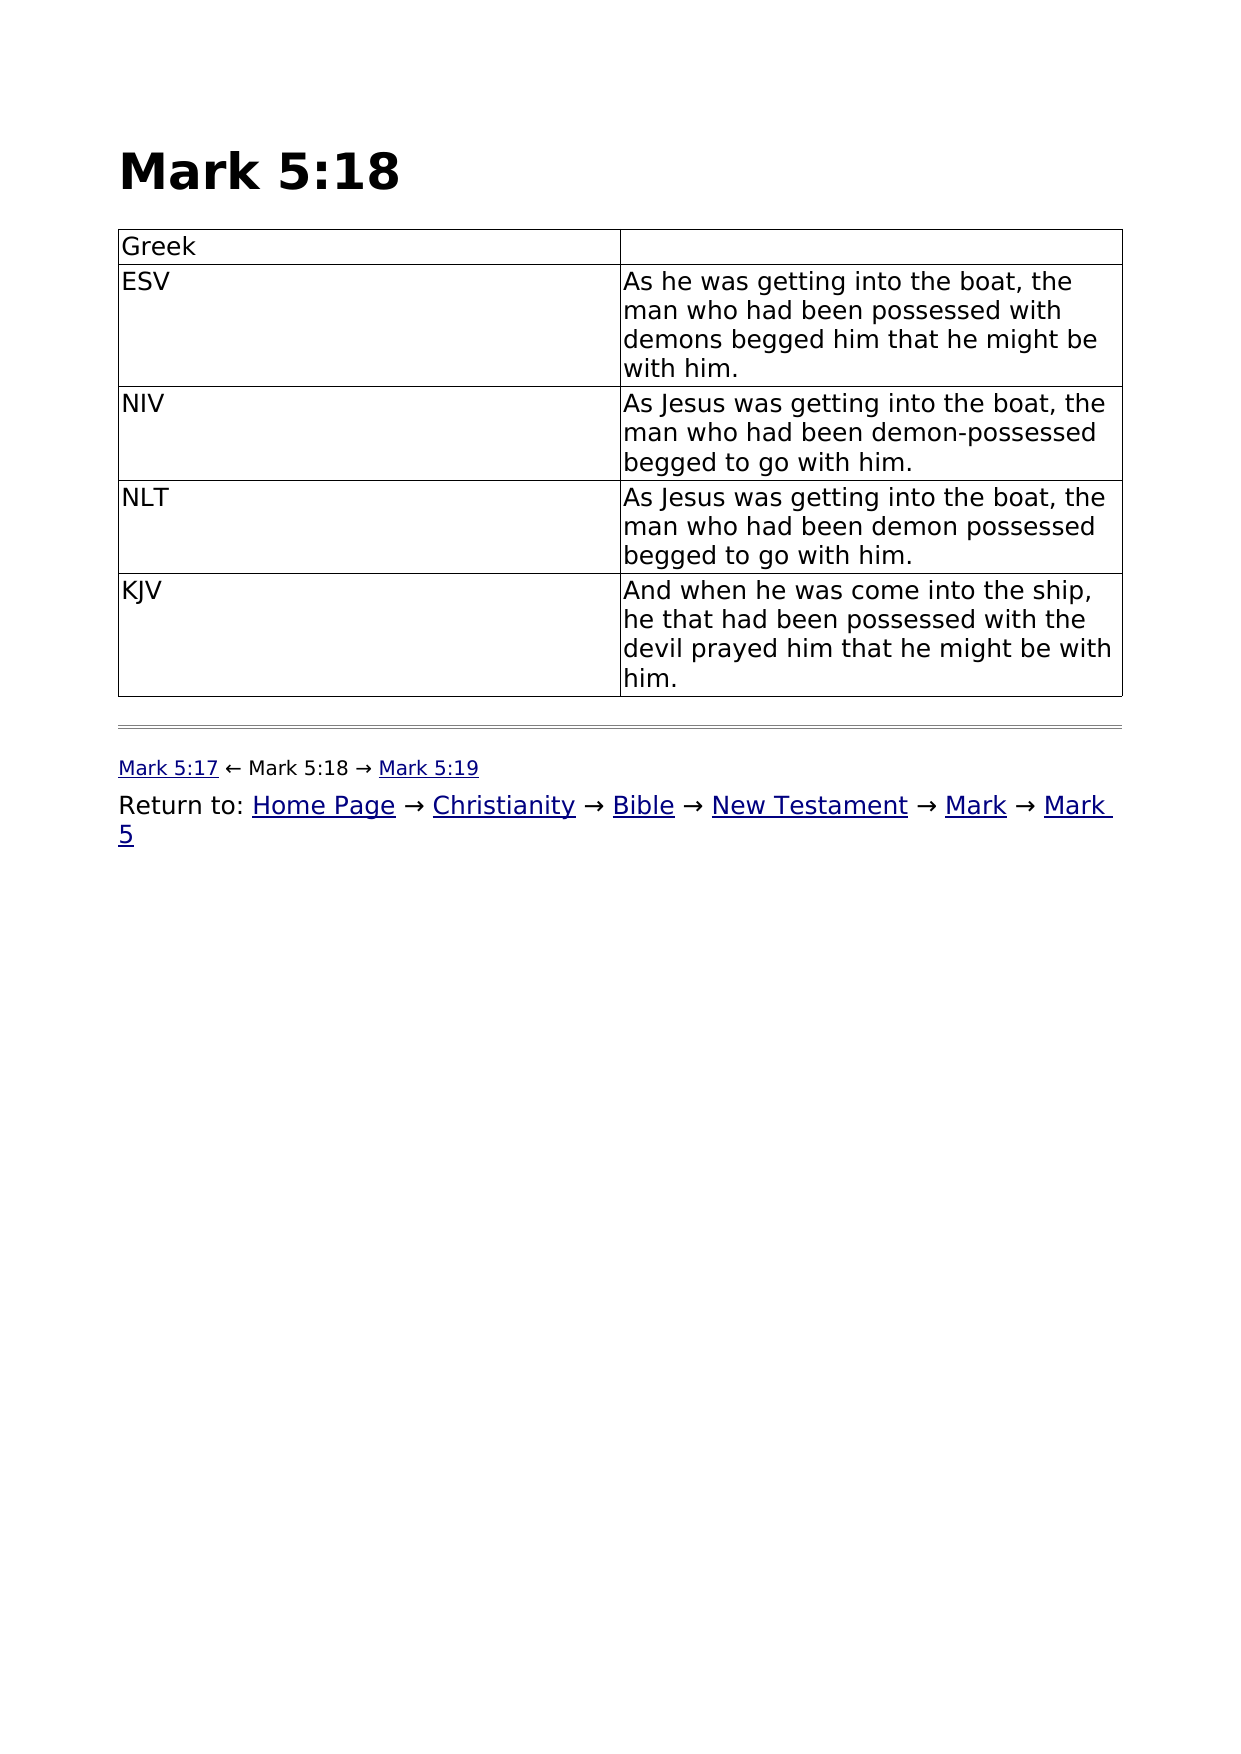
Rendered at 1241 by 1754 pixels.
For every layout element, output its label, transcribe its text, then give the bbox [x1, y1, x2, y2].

text Mark 5:17 ← Mark 5:18 → Mark 5:19 [118, 757, 1122, 791]
table_cell As Jesus was getting into the boat, the man who had been demon possessed begged to go with him. [621, 481, 1122, 573]
table_cell And when he was come into the ship, he that had been possessed with the devil prayed him that he might be with him. [621, 574, 1122, 696]
table_cell As he was getting into the boat, the man who had been possessed with demons begged him that he might be with him. [621, 265, 1122, 386]
table_cell NIV [119, 387, 620, 480]
table_header Greek [119, 230, 620, 264]
table_cell NLT [119, 481, 620, 573]
subtitle Mark 5:18 [118, 143, 1122, 201]
text Return to: Home Page → Christianity → Bible → New Testament → Mark → Mark 5 [118, 791, 1122, 849]
table_cell ESV [119, 265, 620, 386]
table_header [621, 230, 1122, 264]
table_cell As Jesus was getting into the boat, the man who had been demon-possessed begged to go with him. [621, 387, 1122, 480]
table_cell KJV [119, 574, 620, 696]
